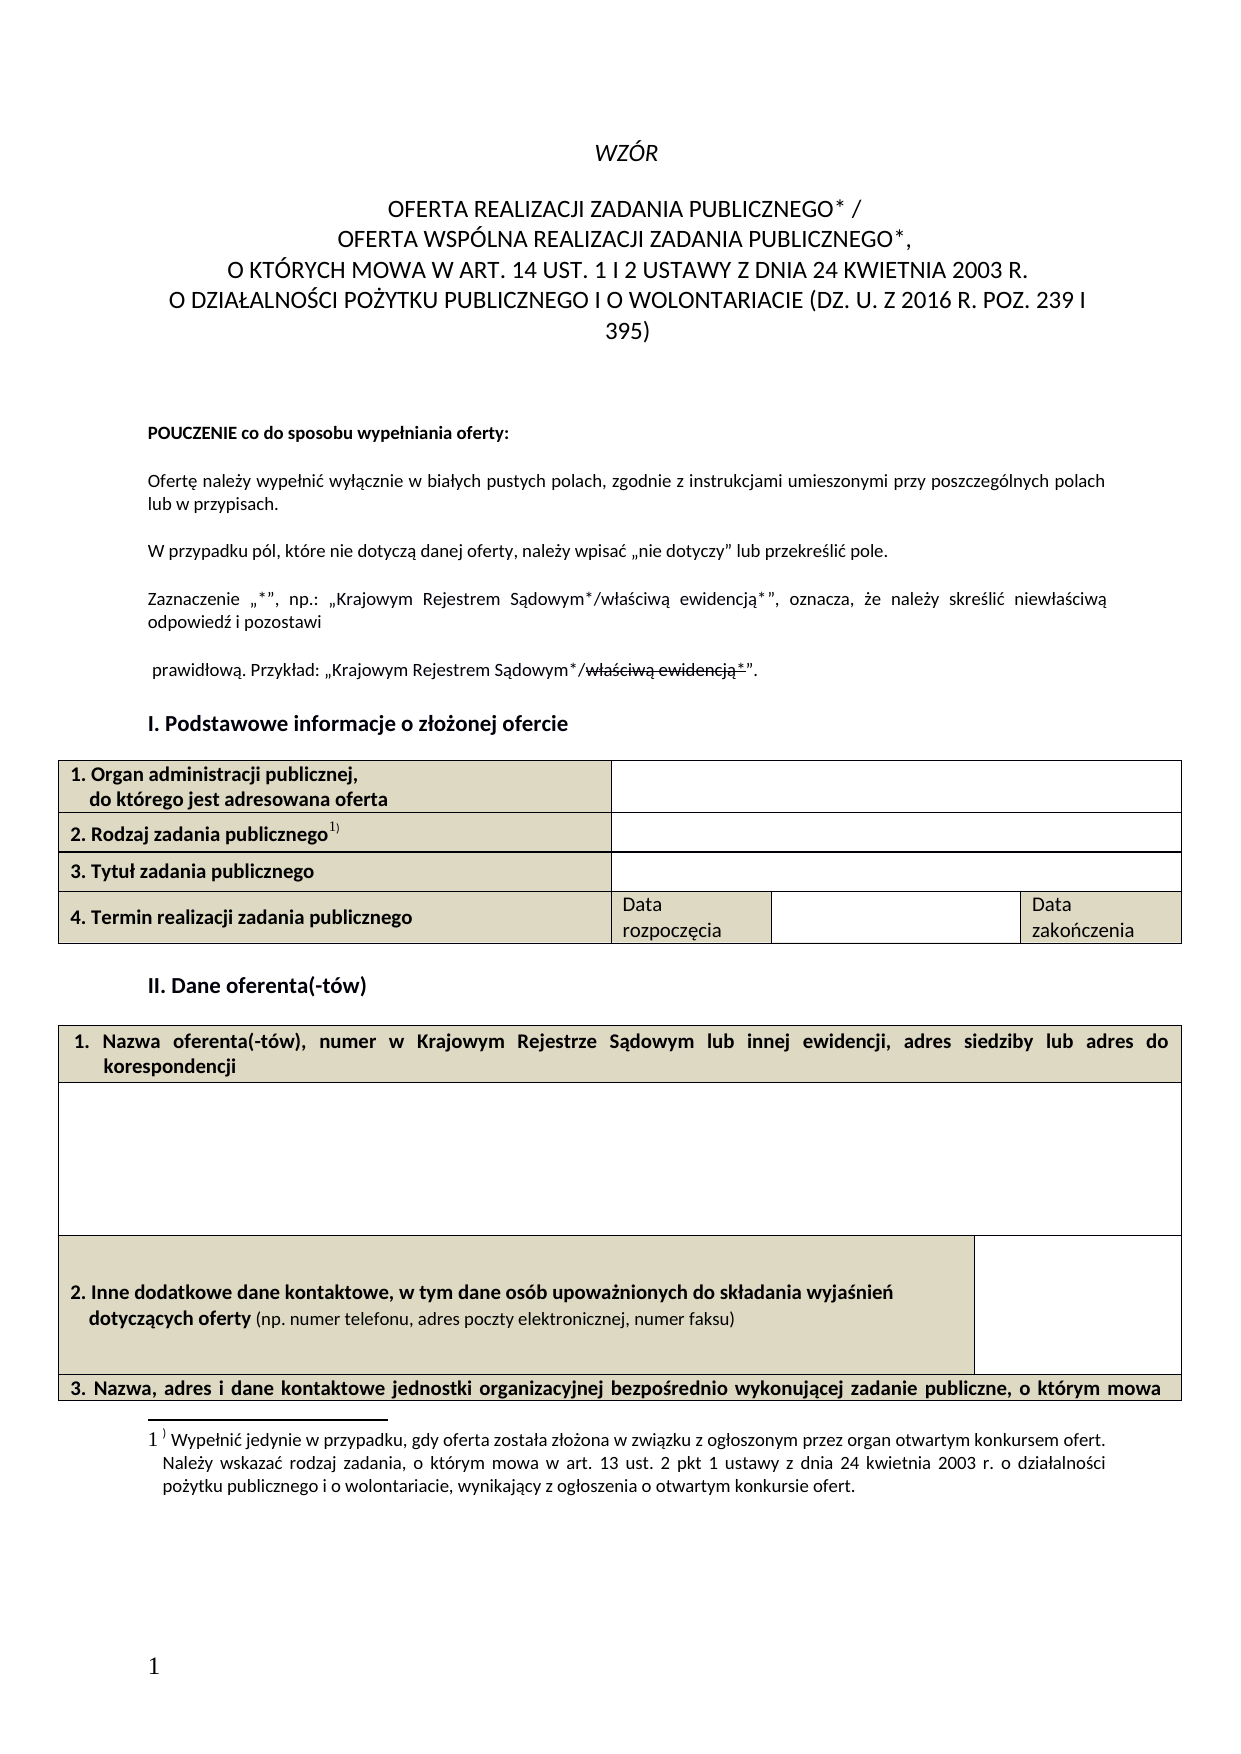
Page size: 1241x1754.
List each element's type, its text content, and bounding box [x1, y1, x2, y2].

table_cell [612, 813, 1181, 851]
table_cell 2. Rodzaj zadania publicznego) [59, 813, 611, 851]
table_header 1. Nazwa oferenta(-tów), numer w Krajowym Rejestrze Sądowym lub innej ewidencji, adres siedziby lub adres do korespondencji [59, 1026, 1181, 1082]
table_cell [59, 1083, 1181, 1235]
text O KTÓRYCH MOWA W ART. 14 UST. 1 I 2 USTAWY Z DNIA 24 KWIETNIA 2003 R. O DZIAŁALNOŚCI POŻYTKU PUBLICZNEGO I O WOLONTARIACIE (DZ. U. Z 2016 R. POZ. 239 I 395) [148, 254, 1107, 345]
text Zaznaczenie „*”, np.: „Krajowym Rejestrem Sądowym*/właściwą ewidencją*”, oznacza, że należy skreślić niewłaściwą odpowiedź i pozostawi [148, 587, 1107, 633]
table_cell 3. Tytuł zadania publicznego [59, 853, 611, 891]
text II. Dane oferenta(-tów) [148, 972, 1107, 999]
text WZÓR [148, 137, 1107, 168]
text prawidłową. Przykład: „Krajowym Rejestrem Sądowym*/właściwą ewidencją*”. [148, 658, 1107, 681]
text W przypadku pól, które nie dotyczą danej oferty, należy wpisać „nie dotyczy” lub przekreślić pole. [148, 539, 1107, 562]
text I. Podstawowe informacje o złożonej ofercie [148, 709, 1107, 737]
table_cell 4. Termin realizacji zadania publicznego [59, 892, 611, 942]
table_header [612, 761, 1181, 812]
text OFERTA WSPÓLNA REALIZACJI ZADANIA PUBLICZNEGO*, [148, 223, 1107, 254]
text OFERTA REALIZACJI ZADANIA PUBLICZNEGO* / [148, 193, 1107, 223]
table_cell 2. Inne dodatkowe dane kontaktowe, w tym dane osób upoważnionych do składania wyjaśnień dotyczących oferty (np. numer telefonu, adres poczty elektronicznej, numer faksu) [59, 1236, 974, 1374]
table_cell [975, 1236, 1181, 1374]
table_cell Data zakończenia [1021, 892, 1181, 942]
table_header 1. Organ administracji publicznej, do którego jest adresowana oferta [59, 761, 611, 812]
text Ofertę należy wypełnić wyłącznie w białych pustych polach, zgodnie z instrukcjami umieszonymi przy poszczególnych polach lub w przypisach. [148, 469, 1107, 514]
table_cell 3. Nazwa, adres i dane kontaktowe jednostki organizacyjnej bezpośrednio wykonującej zadanie publiczne, o którym mowa [59, 1375, 1181, 1400]
text POUCZENIE co do sposobu wypełniania oferty: [148, 421, 1107, 444]
table_cell [772, 892, 1020, 942]
table_cell Data rozpoczęcia [612, 892, 771, 942]
table_cell [612, 853, 1181, 891]
